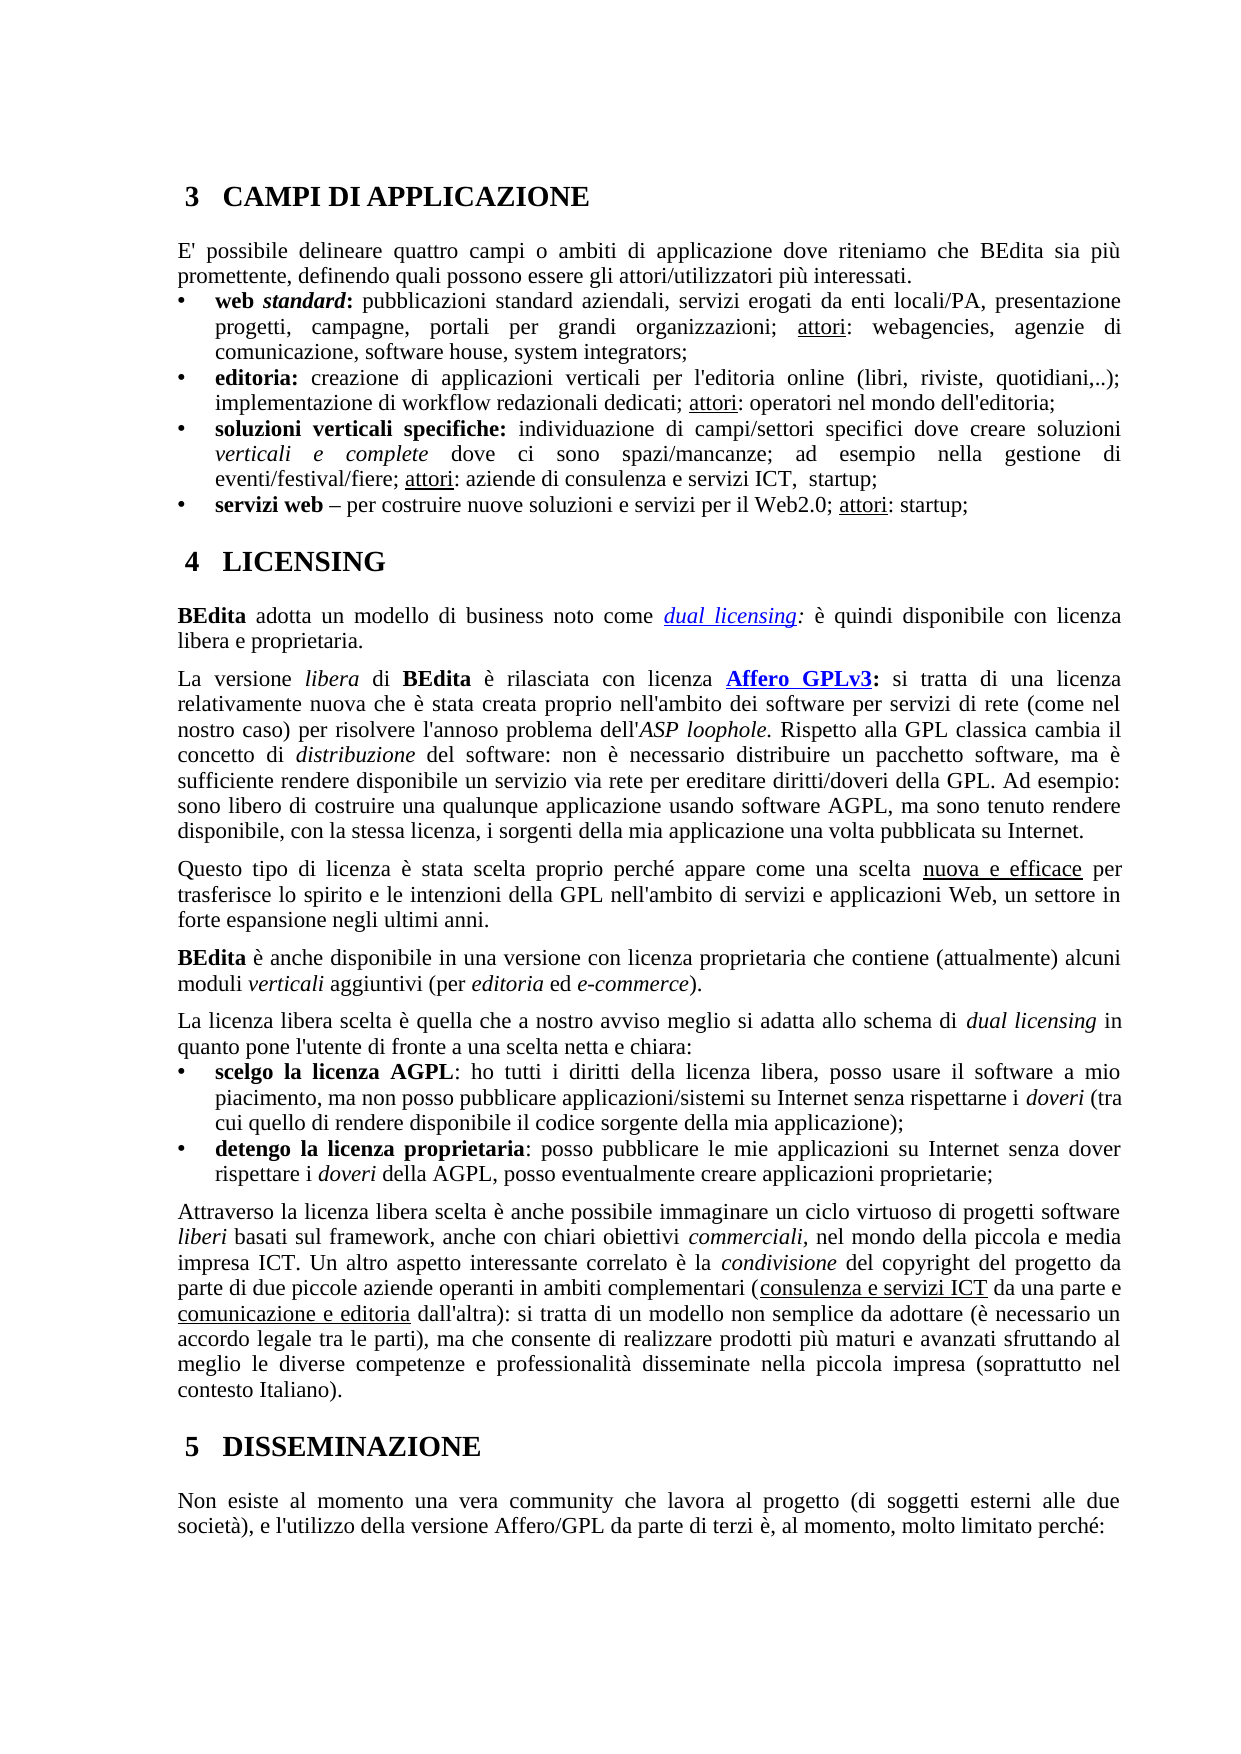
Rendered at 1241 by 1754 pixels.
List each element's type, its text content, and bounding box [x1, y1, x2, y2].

list editoria: creazione di applicazioni verticali per l'editoria online (libri, riviste, quotidiani,..); implementazione di workflow redazionali dedicati; attori: operatori nel mondo dell'editoria; [177, 365, 1122, 416]
text Attraverso la licenza libera scelta è anche possibile immaginare un ciclo virtuoso di progetti software liberi basati sul framework, anche con chiari obiettivi commerciali, nel mondo della piccola e media impresa ICT. Un altro aspetto interessante correlato è la condivisione del copyright del progetto da parte di due piccole aziende operanti in ambiti complementari (consulenza e servizi ICT da una parte e comunicazione e editoria dall'altra): si tratta di un modello non semplice da adottare (è necessario un accordo legale tra le parti), ma che consente di realizzare prodotti più maturi e avanzati sfruttando al meglio le diverse competenze e professionalità disseminate nella piccola impresa (soprattutto nel contesto Italiano). [177, 1199, 1122, 1402]
subtitle Disseminazione [177, 1427, 1122, 1463]
text BEdita adotta un modello di business noto come dual licensing: è quindi disponibile con licenza libera e proprietaria. [177, 603, 1122, 653]
text BEdita è anche disponibile in una versione con licenza proprietaria che contiene (attualmente) alcuni moduli verticali aggiuntivi (per editoria ed e-commerce). [177, 945, 1122, 996]
text Non esiste al momento una vera community che lavora al progetto (di soggetti esterni alle due società), e l'utilizzo della versione Affero/GPL da parte di terzi è, al momento, molto limitato perché: [177, 1488, 1122, 1538]
list detengo la licenza proprietaria: posso pubblicare le mie applicazioni su Internet senza dover rispettare i doveri della AGPL, posso eventualmente creare applicazioni proprietarie; [177, 1136, 1122, 1186]
list scelgo la licenza AGPL: ho tutti i diritti della licenza libera, posso usare il software a mio piacimento, ma non posso pubblicare applicazioni/sistemi su Internet senza rispettarne i doveri (tra cui quello di rendere disponibile il codice sorgente della mia applicazione); [177, 1059, 1122, 1136]
subtitle Campi di applicazione [177, 177, 1122, 213]
text Questo tipo di licenza è stata scelta proprio perché appare come una scelta nuova e efficace per trasferisce lo spirito e le intenzioni della GPL nell'ambito di servizi e applicazioni Web, un settore in forte espansione negli ultimi anni. [177, 856, 1122, 933]
list servizi web – per costruire nuove soluzioni e servizi per il Web2.0; attori: startup; [177, 492, 1122, 517]
text La versione libera di BEdita è rilasciata con licenza Affero GPLv3: si tratta di una licenza relativamente nuova che è stata creata proprio nell'ambito dei software per servizi di rete (come nel nostro caso) per risolvere l'annoso problema dell'ASP loophole. Rispetto alla GPL classica cambia il concetto di distribuzione del software: non è necessario distribuire un pacchetto software, ma è sufficiente rendere disponibile un servizio via rete per ereditare diritti/doveri della GPL. Ad esempio: sono libero di costruire una qualunque applicazione usando software AGPL, ma sono tenuto rendere disponibile, con la stessa licenza, i sorgenti della mia applicazione una volta pubblicata su Internet. [177, 666, 1122, 844]
list soluzioni verticali specifiche: individuazione di campi/settori specifici dove creare soluzioni verticali e complete dove ci sono spazi/mancanze; ad esempio nella gestione di eventi/festival/fiere; attori: aziende di consulenza e servizi ICT, startup; [177, 416, 1122, 492]
text La licenza libera scelta è quella che a nostro avviso meglio si adatta allo schema di dual licensing in quanto pone l'utente di fronte a una scelta netta e chiara: [177, 1008, 1122, 1059]
subtitle Licensing [177, 542, 1122, 578]
text E' possibile delineare quattro campi o ambiti di applicazione dove riteniamo che BEdita sia più promettente, definendo quali possono essere gli attori/utilizzatori più interessati. [177, 238, 1122, 288]
list web standard: pubblicazioni standard aziendali, servizi erogati da enti locali/PA, presentazione progetti, campagne, portali per grandi organizzazioni; attori: webagencies, agenzie di comunicazione, software house, system integrators; [177, 288, 1122, 365]
